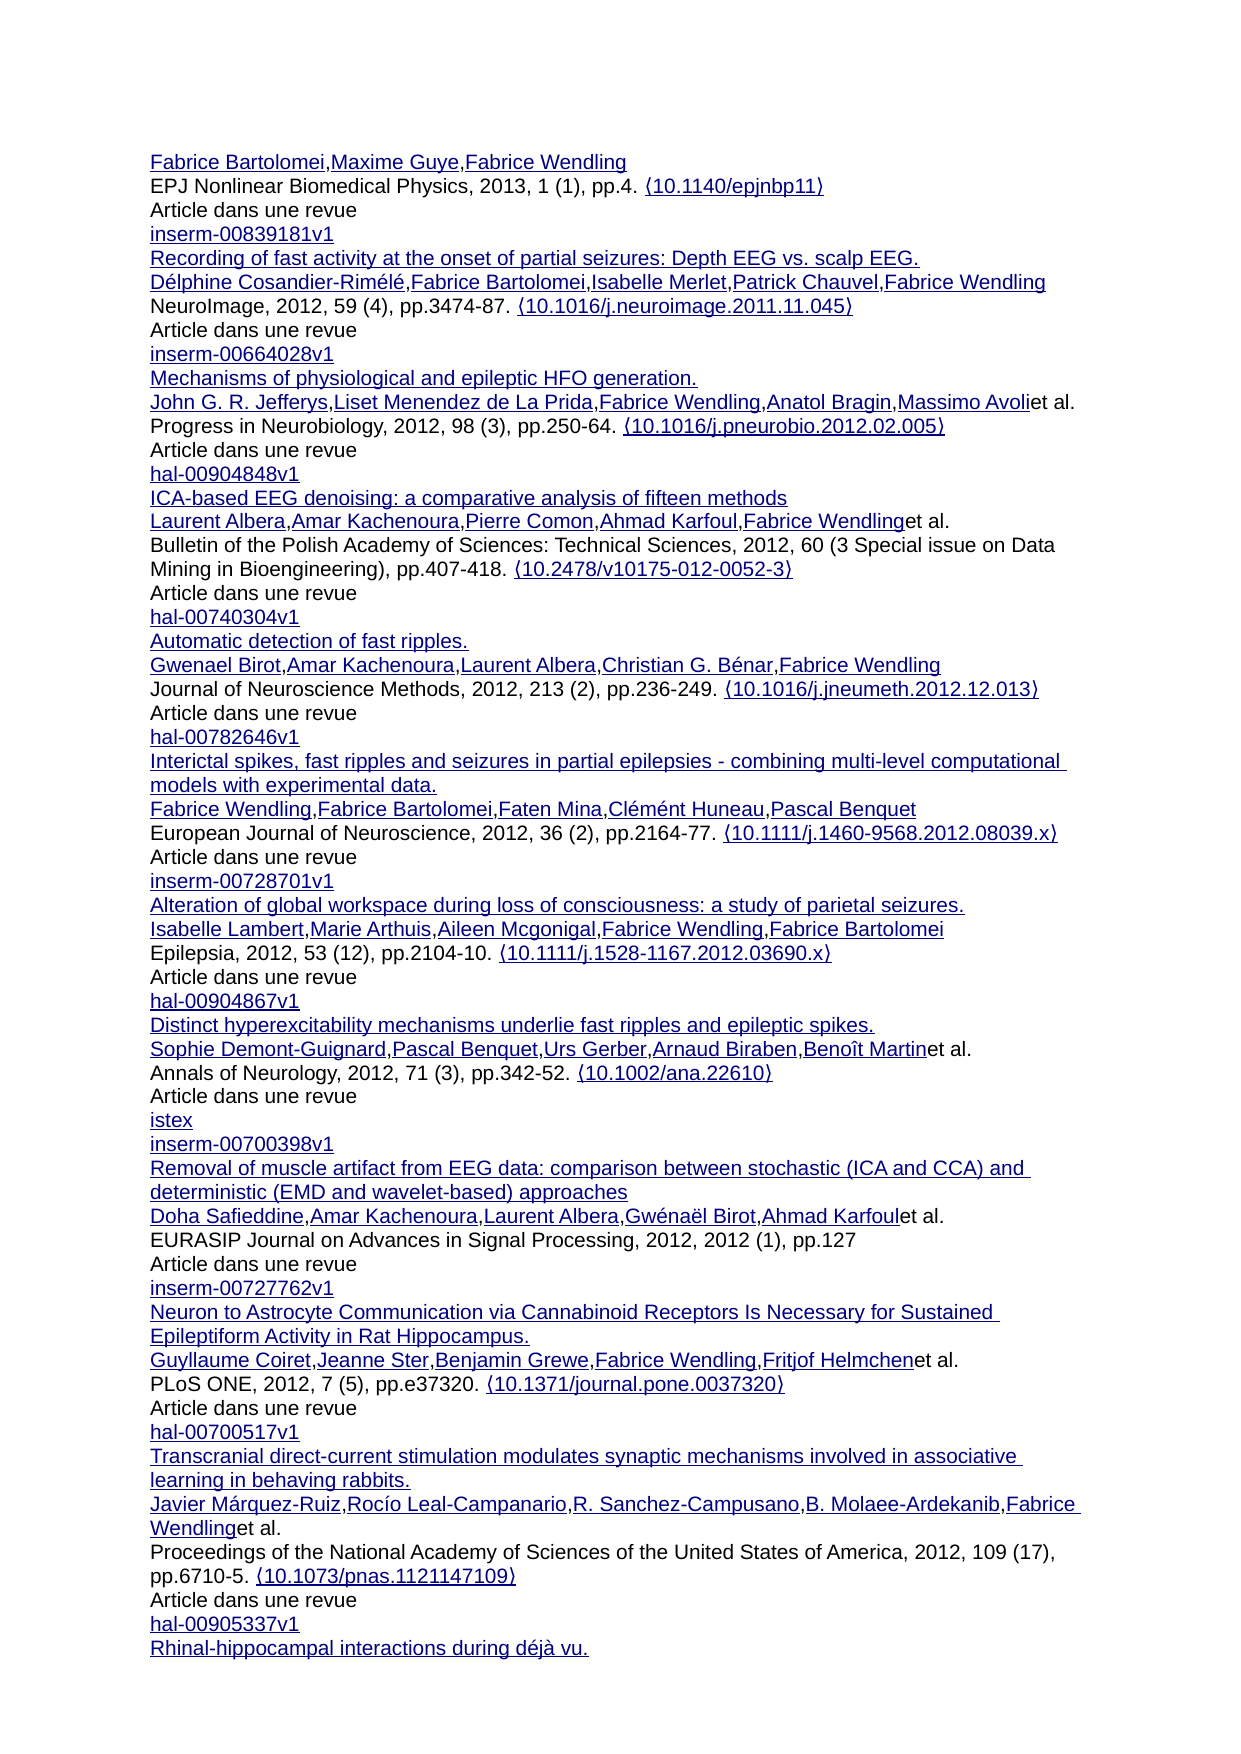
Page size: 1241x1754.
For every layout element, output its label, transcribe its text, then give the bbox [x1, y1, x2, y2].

table_cell Distinct hyperexcitability mechanisms underlie fast ripples and epileptic spikes. Sophie Demont-Guignard,Pascal Benquet,Urs Gerber,Arnaud Biraben,Benoît Martinet al. Annals of Neurology, 2012, 71 (3), pp.342-52. ⟨10.1002/ana.22610⟩ Article dans une revue istex inserm-00700398v1 [150, 1013, 1090, 1156]
table_cell Recording of fast activity at the onset of partial seizures: Depth EEG vs. scalp EEG. Délphine Cosandier-Rimélé,Fabrice Bartolomei,Isabelle Merlet,Patrick Chauvel,Fabrice Wendling NeuroImage, 2012, 59 (4), pp.3474-87. ⟨10.1016/j.neuroimage.2011.11.045⟩ Article dans une revue inserm-00664028v1 [150, 246, 1090, 366]
table_cell Alteration of global workspace during loss of consciousness: a study of parietal seizures. Isabelle Lambert,Marie Arthuis,Aileen Mcgonigal,Fabrice Wendling,Fabrice Bartolomei Epilepsia, 2012, 53 (12), pp.2104-10. ⟨10.1111/j.1528-1167.2012.03690.x⟩ Article dans une revue hal-00904867v1 [150, 893, 1090, 1012]
table_cell Mechanisms of physiological and epileptic HFO generation. John G. R. Jefferys,Liset Menendez de La Prida,Fabrice Wendling,Anatol Bragin,Massimo Avoliet al. Progress in Neurobiology, 2012, 98 (3), pp.250-64. ⟨10.1016/j.pneurobio.2012.02.005⟩ Article dans une revue hal-00904848v1 [150, 366, 1090, 485]
table_cell Interictal spikes, fast ripples and seizures in partial epilepsies - combining multi-level computational models with experimental data. Fabrice Wendling,Fabrice Bartolomei,Faten Mina,Clémént Huneau,Pascal Benquet European Journal of Neuroscience, 2012, 36 (2), pp.2164-77. ⟨10.1111/j.1460-9568.2012.08039.x⟩ Article dans une revue inserm-00728701v1 [150, 749, 1090, 893]
table_cell Neuron to Astrocyte Communication via Cannabinoid Receptors Is Necessary for Sustained Epileptiform Activity in Rat Hippocampus. Guyllaume Coiret,Jeanne Ster,Benjamin Grewe,Fabrice Wendling,Fritjof Helmchenet al. PLoS ONE, 2012, 7 (5), pp.e37320. ⟨10.1371/journal.pone.0037320⟩ Article dans une revue hal-00700517v1 [150, 1300, 1090, 1444]
table_cell ICA-based EEG denoising: a comparative analysis of fifteen methods Laurent Albera,Amar Kachenoura,Pierre Comon,Ahmad Karfoul,Fabrice Wendlinget al. Bulletin of the Polish Academy of Sciences: Technical Sciences, 2012, 60 (3 Special issue on Data Mining in Bioengineering), pp.407-418. ⟨10.2478/v10175-012-0052-3⟩ Article dans une revue hal-00740304v1 [150, 485, 1090, 629]
table_cell Transcranial direct-current stimulation modulates synaptic mechanisms involved in associative learning in behaving rabbits. Javier Márquez-Ruiz,Rocío Leal-Campanario,R. Sanchez-Campusano,B. Molaee-Ardekanib,Fabrice Wendlinget al. Proceedings of the National Academy of Sciences of the United States of America, 2012, 109 (17), pp.6710-5. ⟨10.1073/pnas.1121147109⟩ Article dans une revue hal-00905337v1 [150, 1444, 1090, 1635]
table_cell Removal of muscle artifact from EEG data: comparison between stochastic (ICA and CCA) and deterministic (EMD and wavelet-based) approaches Doha Safieddine,Amar Kachenoura,Laurent Albera,Gwénaël Birot,Ahmad Karfoulet al. EURASIP Journal on Advances in Signal Processing, 2012, 2012 (1), pp.127 Article dans une revue inserm-00727762v1 [150, 1156, 1090, 1300]
table_cell Fabrice Bartolomei,Maxime Guye,Fabrice Wendling EPJ Nonlinear Biomedical Physics, 2013, 1 (1), pp.4. ⟨10.1140/epjnbp11⟩ Article dans une revue inserm-00839181v1 [150, 150, 1090, 246]
table_cell Rhinal-hippocampal interactions during déjà vu. [150, 1635, 1090, 1659]
table_cell Automatic detection of fast ripples. Gwenael Birot,Amar Kachenoura,Laurent Albera,Christian G. Bénar,Fabrice Wendling Journal of Neuroscience Methods, 2012, 213 (2), pp.236-249. ⟨10.1016/j.jneumeth.2012.12.013⟩ Article dans une revue hal-00782646v1 [150, 629, 1090, 749]
